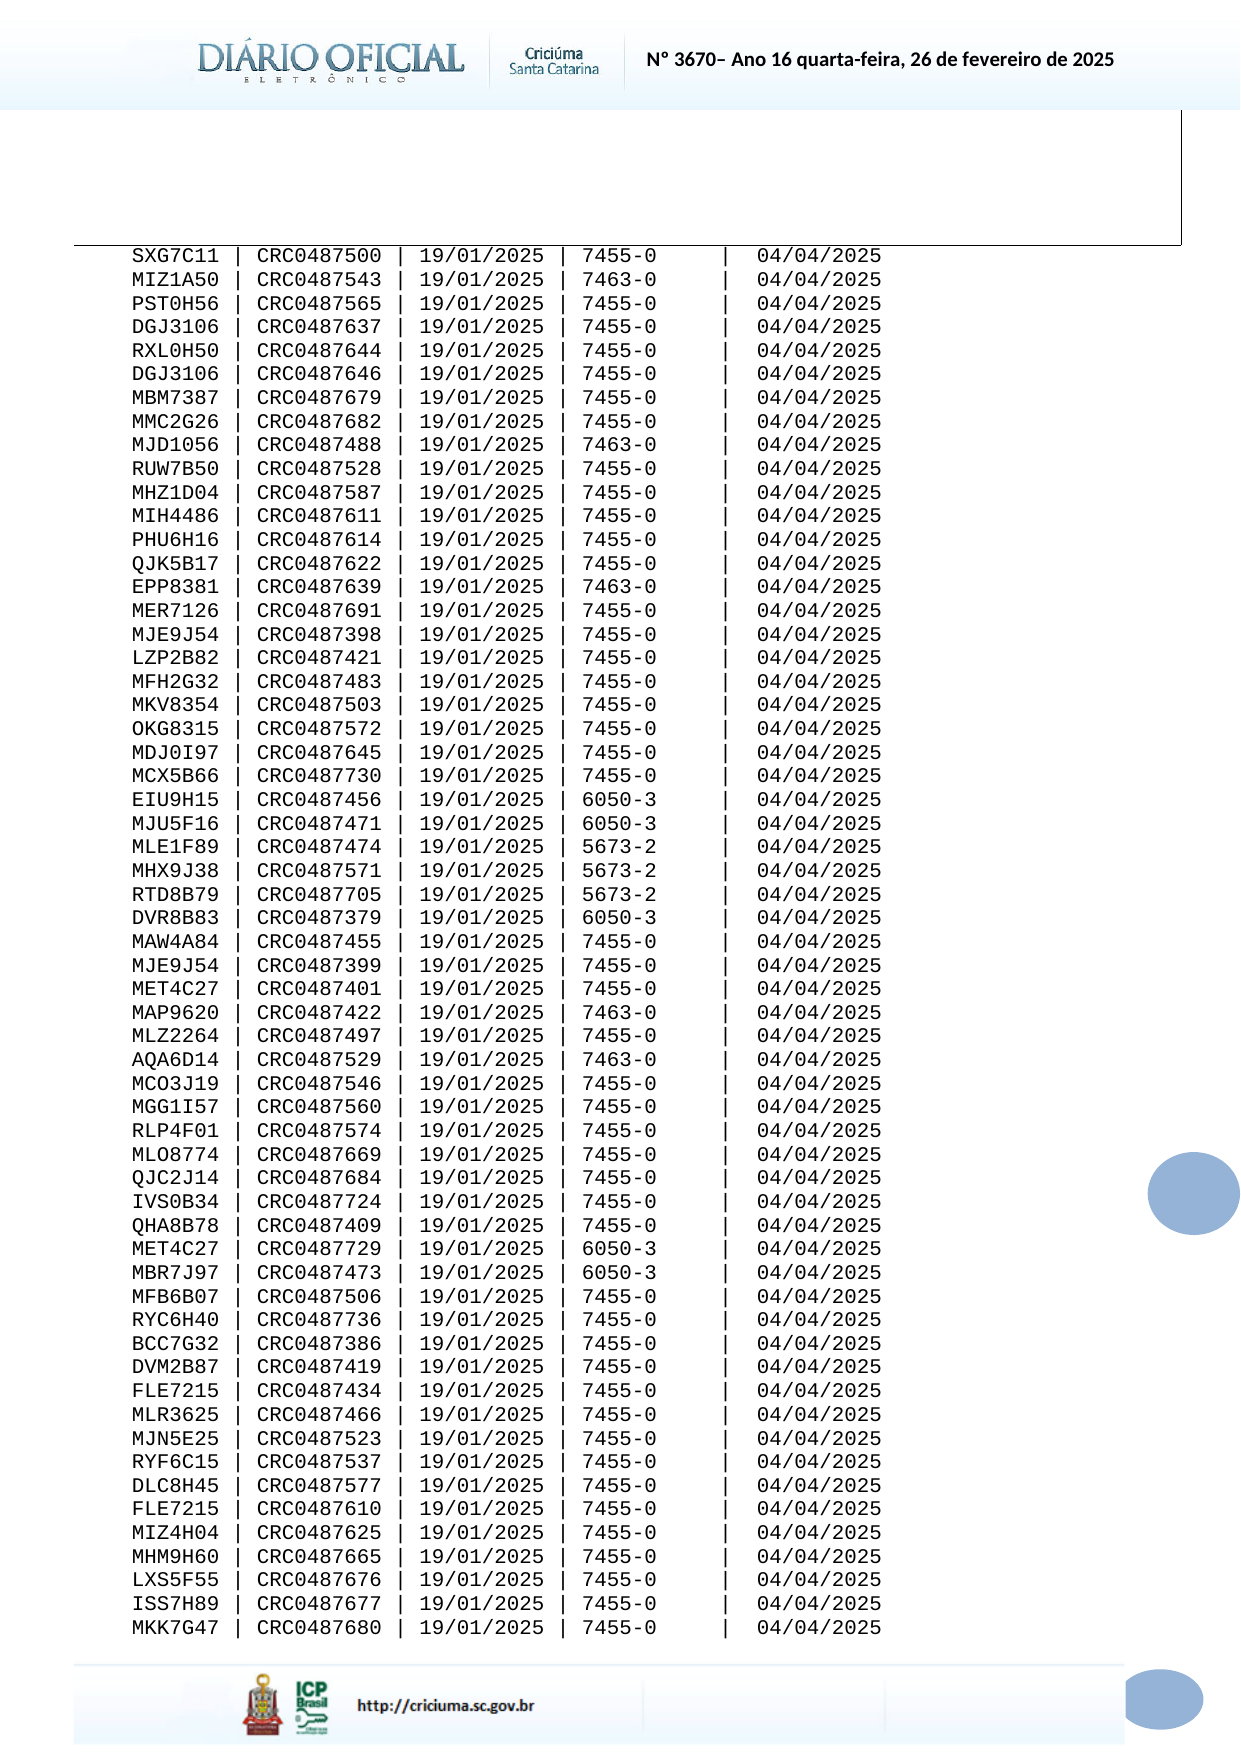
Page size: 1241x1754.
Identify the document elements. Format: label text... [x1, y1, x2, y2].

text MLE1F89 | CRC0487474 | 19/01/2025 | 5673-2 | 04/04/2025 [44, 836, 1181, 860]
text RYF6C15 | CRC0487537 | 19/01/2025 | 7455-0 | 04/04/2025 [44, 1451, 1181, 1475]
text MER7126 | CRC0487691 | 19/01/2025 | 7455-0 | 04/04/2025 [44, 600, 1181, 623]
text MLR3625 | CRC0487466 | 19/01/2025 | 7455-0 | 04/04/2025 [44, 1404, 1181, 1427]
text MBR7J97 | CRC0487473 | 19/01/2025 | 6050-3 | 04/04/2025 [44, 1262, 1181, 1286]
text PHU6H16 | CRC0487614 | 19/01/2025 | 7455-0 | 04/04/2025 [44, 529, 1181, 553]
text LXS5F55 | CRC0487676 | 19/01/2025 | 7455-0 | 04/04/2025 [44, 1569, 1181, 1593]
text AQA6D14 | CRC0487529 | 19/01/2025 | 7463-0 | 04/04/2025 [44, 1049, 1181, 1073]
text DVR8B83 | CRC0487379 | 19/01/2025 | 6050-3 | 04/04/2025 [44, 907, 1181, 931]
text IVS0B34 | CRC0487724 | 19/01/2025 | 7455-0 | 04/04/2025 [44, 1191, 1153, 1215]
text MFB6B07 | CRC0487506 | 19/01/2025 | 7455-0 | 04/04/2025 [44, 1286, 1181, 1309]
text MCX5B66 | CRC0487730 | 19/01/2025 | 7455-0 | 04/04/2025 [44, 765, 1181, 789]
text RYC6H40 | CRC0487736 | 19/01/2025 | 7455-0 | 04/04/2025 [44, 1309, 1181, 1333]
text DVM2B87 | CRC0487419 | 19/01/2025 | 7455-0 | 04/04/2025 [44, 1357, 1181, 1380]
text QJC2J14 | CRC0487684 | 19/01/2025 | 7455-0 | 04/04/2025 [44, 1167, 1157, 1191]
text SXG7C11 | CRC0487500 | 19/01/2025 | 7455-0 | 04/04/2025 [44, 245, 1181, 269]
text MJN5E25 | CRC0487523 | 19/01/2025 | 7455-0 | 04/04/2025 [44, 1427, 1181, 1451]
text QJK5B17 | CRC0487622 | 19/01/2025 | 7455-0 | 04/04/2025 [44, 553, 1181, 576]
text RLP4F01 | CRC0487574 | 19/01/2025 | 7455-0 | 04/04/2025 [44, 1120, 1181, 1144]
text MIH4486 | CRC0487611 | 19/01/2025 | 7455-0 | 04/04/2025 [44, 505, 1181, 529]
text OKG8315 | CRC0487572 | 19/01/2025 | 7455-0 | 04/04/2025 [44, 718, 1181, 742]
text MHM9H60 | CRC0487665 | 19/01/2025 | 7455-0 | 04/04/2025 [44, 1546, 1181, 1569]
text MIZ1A50 | CRC0487543 | 19/01/2025 | 7463-0 | 04/04/2025 [44, 269, 1181, 292]
text DGJ3106 | CRC0487646 | 19/01/2025 | 7455-0 | 04/04/2025 [44, 363, 1181, 387]
text RTD8B79 | CRC0487705 | 19/01/2025 | 5673-2 | 04/04/2025 [44, 884, 1181, 907]
text RUW7B50 | CRC0487528 | 19/01/2025 | 7455-0 | 04/04/2025 [44, 458, 1181, 482]
text MCO3J19 | CRC0487546 | 19/01/2025 | 7455-0 | 04/04/2025 [44, 1073, 1181, 1096]
text FLE7215 | CRC0487434 | 19/01/2025 | 7455-0 | 04/04/2025 [44, 1380, 1181, 1404]
text MJE9J54 | CRC0487399 | 19/01/2025 | 7455-0 | 04/04/2025 [44, 954, 1181, 978]
text MJU5F16 | CRC0487471 | 19/01/2025 | 6050-3 | 04/04/2025 [44, 813, 1181, 836]
text MLO8774 | CRC0487669 | 19/01/2025 | 7455-0 | 04/04/2025 [44, 1144, 1181, 1167]
text LZP2B82 | CRC0487421 | 19/01/2025 | 7455-0 | 04/04/2025 [44, 647, 1181, 671]
text MKV8354 | CRC0487503 | 19/01/2025 | 7455-0 | 04/04/2025 [44, 694, 1181, 718]
text RXL0H50 | CRC0487644 | 19/01/2025 | 7455-0 | 04/04/2025 [44, 340, 1181, 363]
text MGG1I57 | CRC0487560 | 19/01/2025 | 7455-0 | 04/04/2025 [44, 1096, 1181, 1120]
text MDJ0I97 | CRC0487645 | 19/01/2025 | 7455-0 | 04/04/2025 [44, 742, 1181, 765]
text QHA8B78 | CRC0487409 | 19/01/2025 | 7455-0 | 04/04/2025 [44, 1215, 1181, 1238]
text MKK7G47 | CRC0487680 | 19/01/2025 | 7455-0 | 04/04/2025 [44, 1617, 1181, 1640]
text MMC2G26 | CRC0487682 | 19/01/2025 | 7455-0 | 04/04/2025 [44, 411, 1181, 434]
text EPP8381 | CRC0487639 | 19/01/2025 | 7463-0 | 04/04/2025 [44, 576, 1181, 600]
text MJD1056 | CRC0487488 | 19/01/2025 | 7463-0 | 04/04/2025 [44, 434, 1181, 458]
text MBM7387 | CRC0487679 | 19/01/2025 | 7455-0 | 04/04/2025 [44, 387, 1181, 411]
text MJE9J54 | CRC0487398 | 19/01/2025 | 7455-0 | 04/04/2025 [44, 623, 1181, 647]
text MFH2G32 | CRC0487483 | 19/01/2025 | 7455-0 | 04/04/2025 [44, 671, 1181, 694]
text MET4C27 | CRC0487401 | 19/01/2025 | 7455-0 | 04/04/2025 [44, 978, 1181, 1002]
text DGJ3106 | CRC0487637 | 19/01/2025 | 7455-0 | 04/04/2025 [44, 316, 1181, 340]
text EIU9H15 | CRC0487456 | 19/01/2025 | 6050-3 | 04/04/2025 [44, 789, 1181, 813]
text PST0H56 | CRC0487565 | 19/01/2025 | 7455-0 | 04/04/2025 [44, 292, 1181, 316]
text ISS7H89 | CRC0487677 | 19/01/2025 | 7455-0 | 04/04/2025 [44, 1593, 1181, 1617]
text MLZ2264 | CRC0487497 | 19/01/2025 | 7455-0 | 04/04/2025 [44, 1026, 1181, 1049]
text BCC7G32 | CRC0487386 | 19/01/2025 | 7455-0 | 04/04/2025 [44, 1333, 1181, 1357]
text MAW4A84 | CRC0487455 | 19/01/2025 | 7455-0 | 04/04/2025 [44, 931, 1181, 954]
text MHX9J38 | CRC0487571 | 19/01/2025 | 5673-2 | 04/04/2025 [44, 860, 1181, 884]
text MIZ4H04 | CRC0487625 | 19/01/2025 | 7455-0 | 04/04/2025 [44, 1522, 1181, 1546]
text DLC8H45 | CRC0487577 | 19/01/2025 | 7455-0 | 04/04/2025 [44, 1475, 1181, 1498]
text MET4C27 | CRC0487729 | 19/01/2025 | 6050-3 | 04/04/2025 [44, 1238, 1181, 1262]
text MHZ1D04 | CRC0487587 | 19/01/2025 | 7455-0 | 04/04/2025 [44, 482, 1181, 505]
text MAP9620 | CRC0487422 | 19/01/2025 | 7463-0 | 04/04/2025 [44, 1002, 1181, 1026]
text FLE7215 | CRC0487610 | 19/01/2025 | 7455-0 | 04/04/2025 [44, 1498, 1181, 1522]
